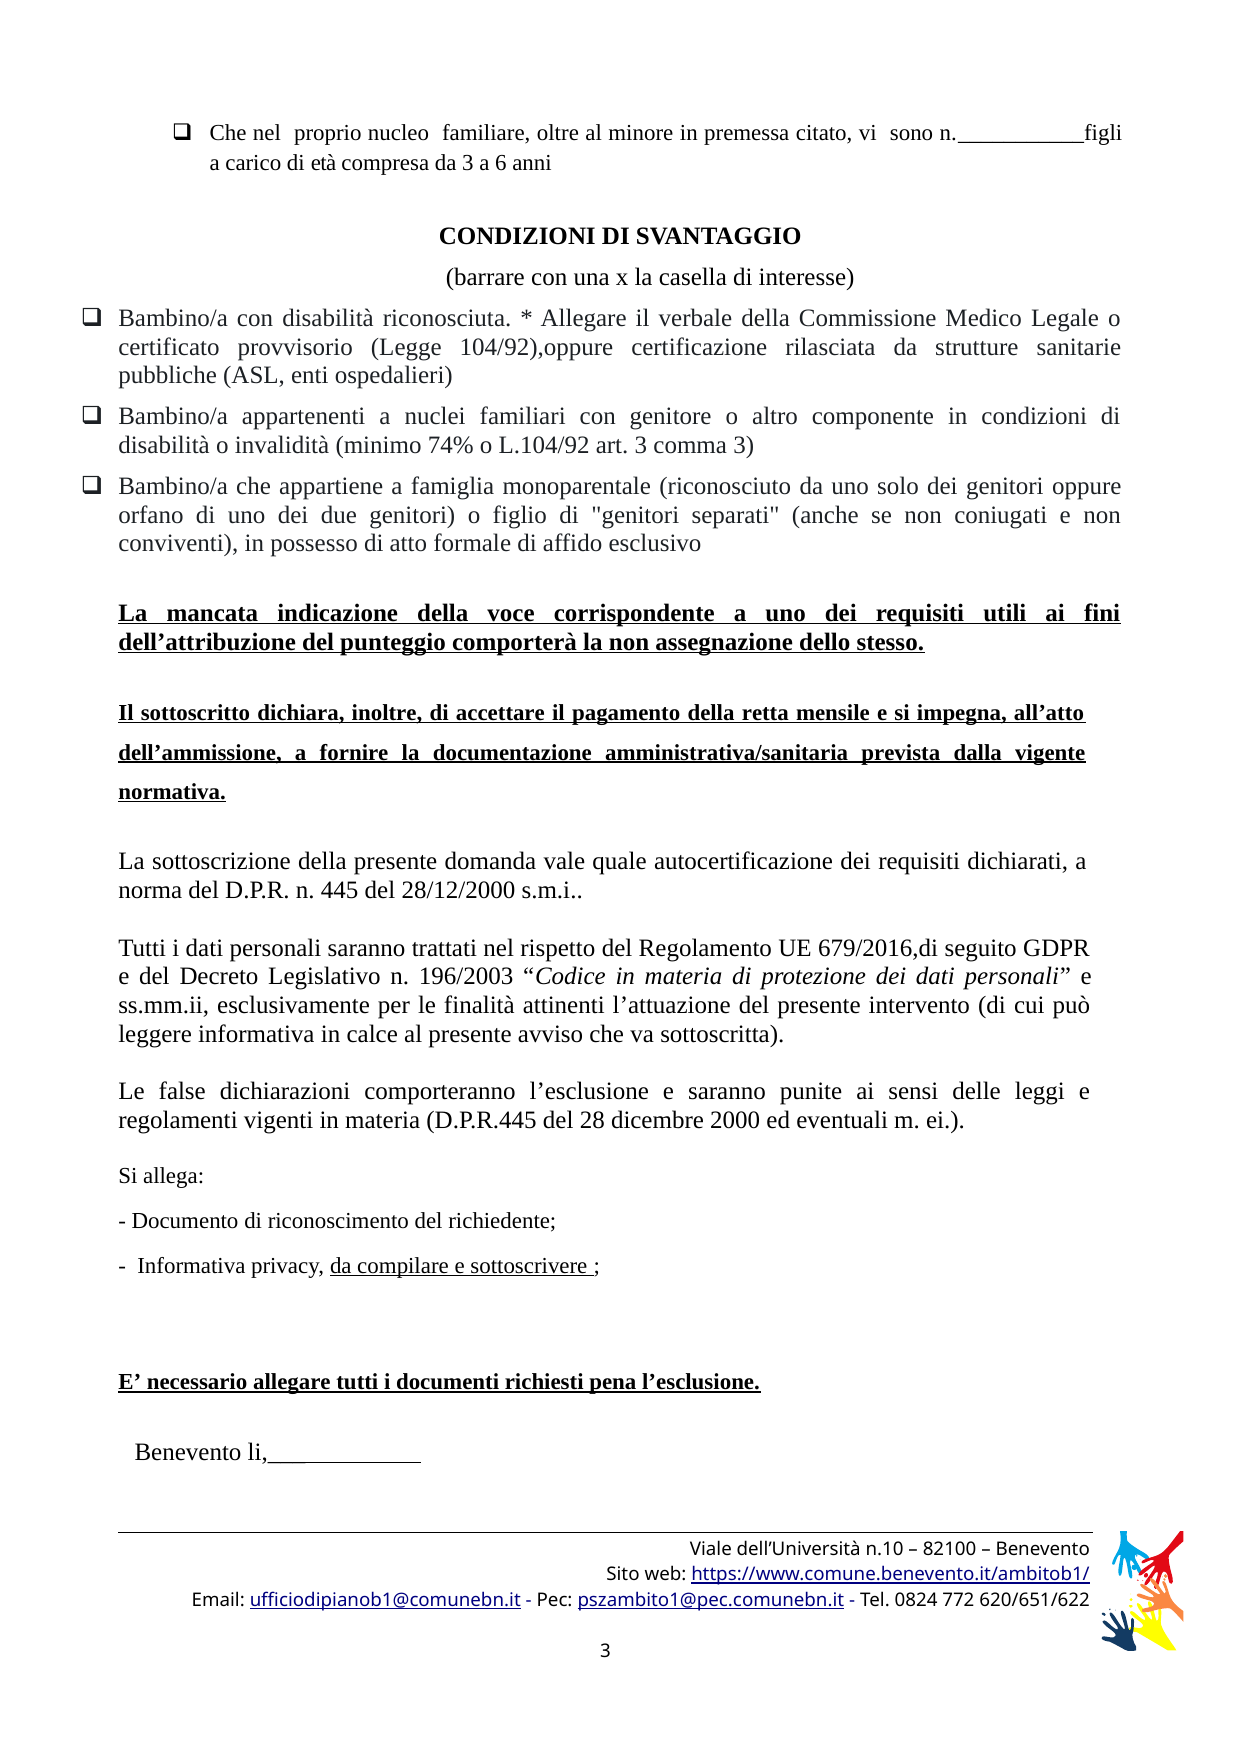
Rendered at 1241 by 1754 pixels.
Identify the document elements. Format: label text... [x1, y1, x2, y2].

text Tutti i dati personali saranno trattati nel rispetto del Regolamento UE 679/2016,di seguito GDPR e del Decreto Legislativo n. 196/2003 “Codice in materia di protezione dei dati personali” e ss.mm.ii, esclusivamente per le finalità attinenti l’attuazione del presente intervento (di cui può leggere informativa in calce al presente avviso che va sottoscritta). [118, 933, 1091, 1048]
text - Documento di riconoscimento del richiedente; [118, 1207, 1122, 1234]
text Benevento li,___ [134, 1437, 1122, 1465]
list Bambino/a con disabilità riconosciuta. * Allegare il verbale della Commissione Medico Legale o certificato provvisorio (Legge 104/92),oppure certificazione rilasciata da strutture sanitarie pubbliche (ASL, enti ospedalieri) [81, 303, 1122, 389]
text La mancata indicazione della voce corrispondente a uno dei requisiti utili ai fini dell’attribuzione del punteggio comporterà la non assegnazione dello stesso. [118, 598, 1122, 656]
text E’ necessario allegare tutti i documenti richiesti pena l’esclusione. [118, 1368, 1090, 1395]
text La sottoscrizione della presente domanda vale quale autocertificazione dei requisiti dichiarati, a norma del D.P.R. n. 445 del 28/12/2000 s.m.i.. [118, 846, 1088, 904]
list Bambino/a che appartiene a famiglia monoparentale (riconosciuto da uno solo dei genitori oppure orfano di uno dei due genitori) o figlio di "genitori separati" (anche se non coniugati e non conviventi), in possesso di atto formale di affido esclusivo [81, 471, 1122, 557]
text (barrare con una x la casella di interesse) [172, 262, 1122, 291]
text CONDIZIONI DI SVANTAGGIO [118, 221, 1122, 250]
text Il sottoscritto dichiara, inoltre, di accettare il pagamento della retta mensile e si impegna, all’atto dell’ammissione, a fornire la documentazione amministrativa/sanitaria prevista dalla vigente normativa. [118, 699, 1087, 804]
text - Informativa privacy, da compilare e sottoscrivere ; [118, 1252, 1122, 1278]
list Bambino/a appartenenti a nuclei familiari con genitore o altro componente in condizioni di disabilità o invalidità (minimo 74% o L.104/92 art. 3 comma 3) [81, 401, 1122, 459]
list Che nel proprio nucleo familiare, oltre al minore in premessa citato, vi sono n.___________figli a carico di età compresa da 3 a 6 anni [172, 119, 1122, 175]
text Si allega: [118, 1163, 1122, 1189]
text Le false dichiarazioni comporteranno l’esclusione e saranno punite ai sensi delle leggi e regolamenti vigenti in materia (D.P.R.445 del 28 dicembre 2000 ed eventuali m. ei.). [118, 1076, 1091, 1134]
